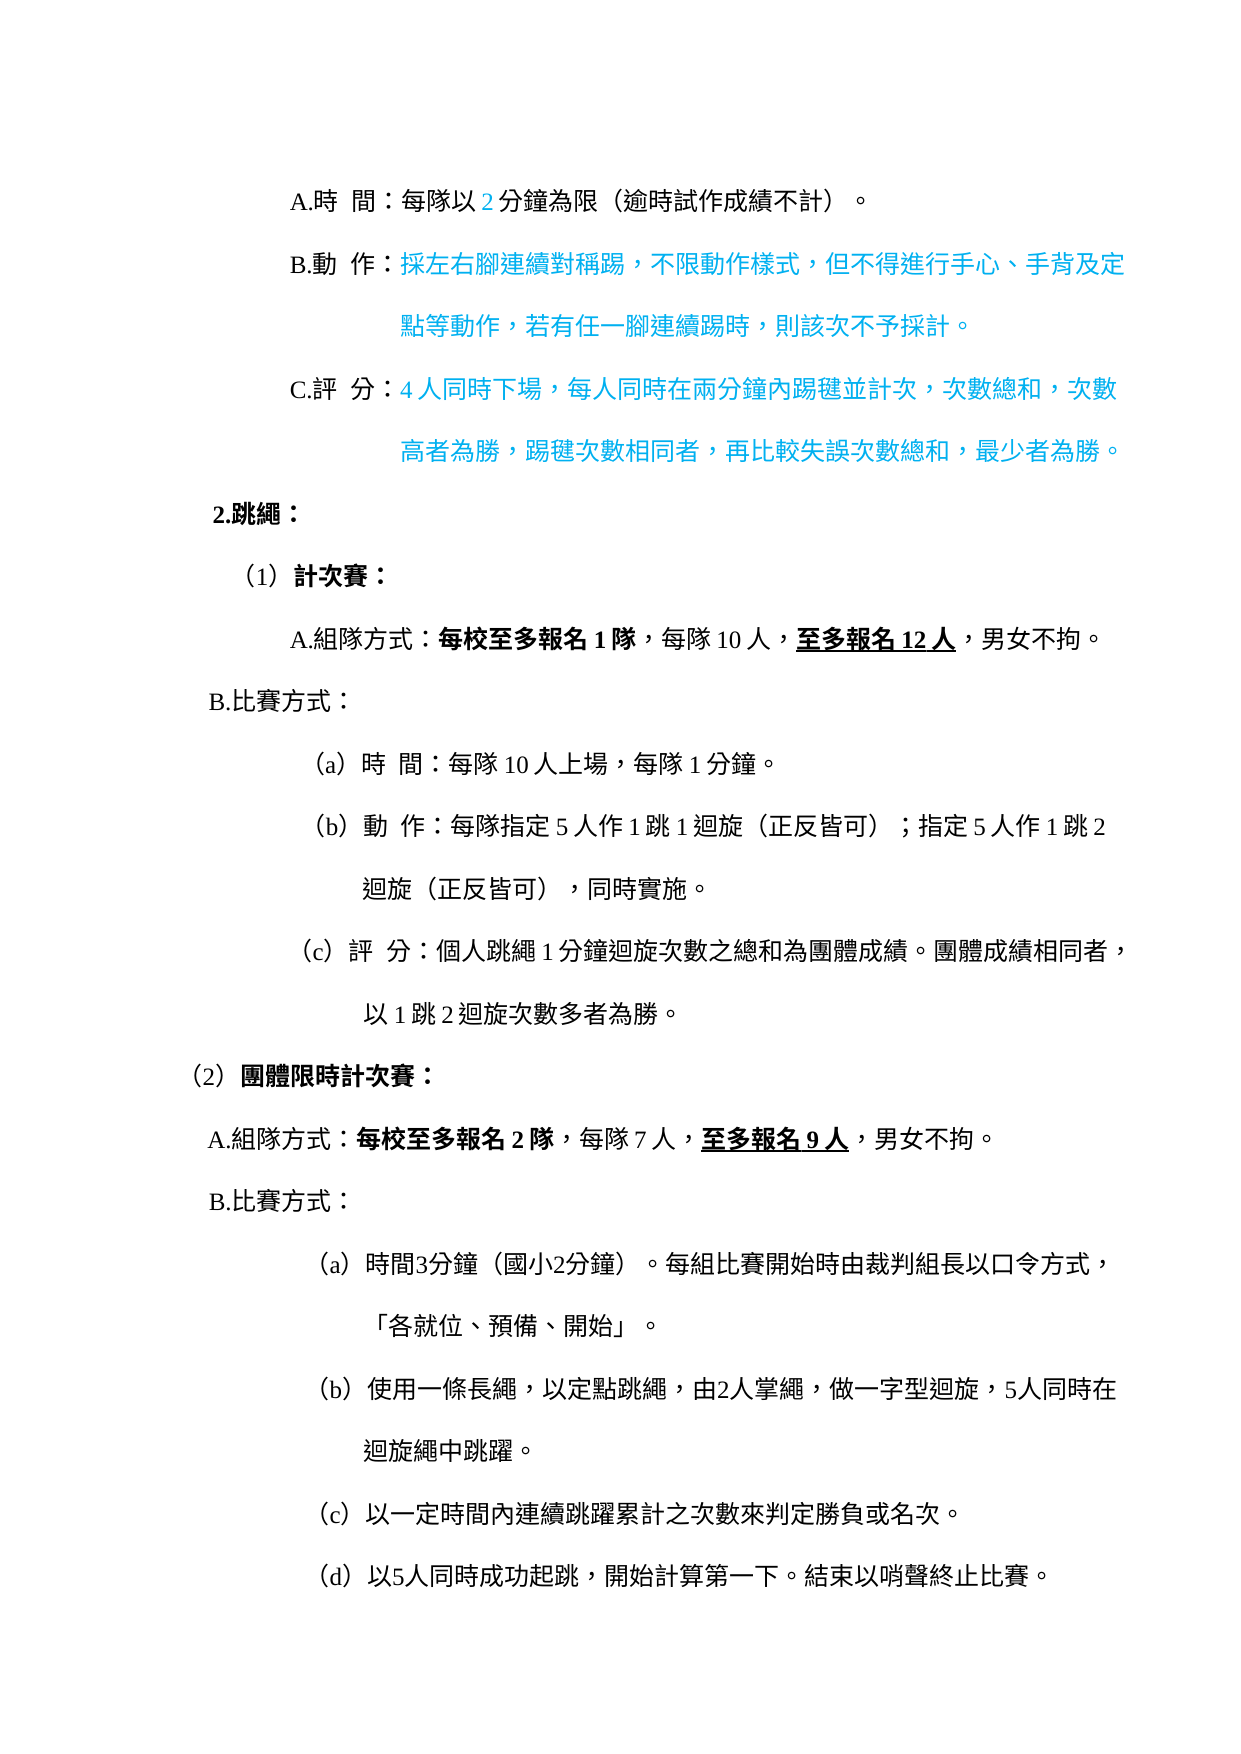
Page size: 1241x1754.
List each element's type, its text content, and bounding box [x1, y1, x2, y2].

text （c）以一定時間內連續跳躍累計之次數來判定勝負或名次。 [304, 1471, 1128, 1533]
text B.比賽方式： [112, 1158, 1128, 1221]
text A.組隊方式：每校至多報名1隊，每隊10人，至多報名12人，男女不拘。 [275, 596, 1128, 658]
text A.時 間：每隊以2分鐘為限（逾時試作成績不計）。 [289, 158, 1128, 221]
text B.動 作：採左右腳連續對稱踢，不限動作樣式，但不得進行手心、手背及定點等動作，若有任一腳連續踢時，則該次不予採計。 [289, 221, 1128, 346]
text （b）使用一條長繩，以定點跳繩，由2人掌繩，做一字型迴旋，5人同時在迴旋繩中跳躍。 [304, 1346, 1128, 1471]
text C.評 分：4人同時下場，每人同時在兩分鐘內踢毽並計次，次數總和，次數高者為勝，踢毽次數相同者，再比較失誤次數總和，最少者為勝。 [289, 346, 1128, 471]
text （b）動 作：每隊指定5人作1跳1迴旋（正反皆可）；指定5人作1跳2迴旋（正反皆可），同時實施。 [301, 783, 1128, 908]
text （1）計次賽： [112, 533, 1128, 596]
text （a）時 間：每隊10人上場，每隊1分鐘。 [300, 721, 1128, 783]
text （a）時間3分鐘（國小2分鐘）。每組比賽開始時由裁判組長以口令方式，「各就位、預備、開始」。 [304, 1221, 1128, 1346]
text A.組隊方式：每校至多報名2隊，每隊7人，至多報名9人，男女不拘。 [112, 1096, 1128, 1158]
text B.比賽方式： [112, 658, 1128, 721]
text （c）評 分：個人跳繩1分鐘迴旋次數之總和為團體成績。團體成績相同者，以1跳2迴旋次數多者為勝。 [275, 908, 1128, 1033]
text （d）以5人同時成功起跳，開始計算第一下。結束以哨聲終止比賽。 [304, 1533, 1128, 1596]
text （2）團體限時計次賽： [112, 1033, 1128, 1096]
text 2.跳繩： [112, 471, 1128, 533]
